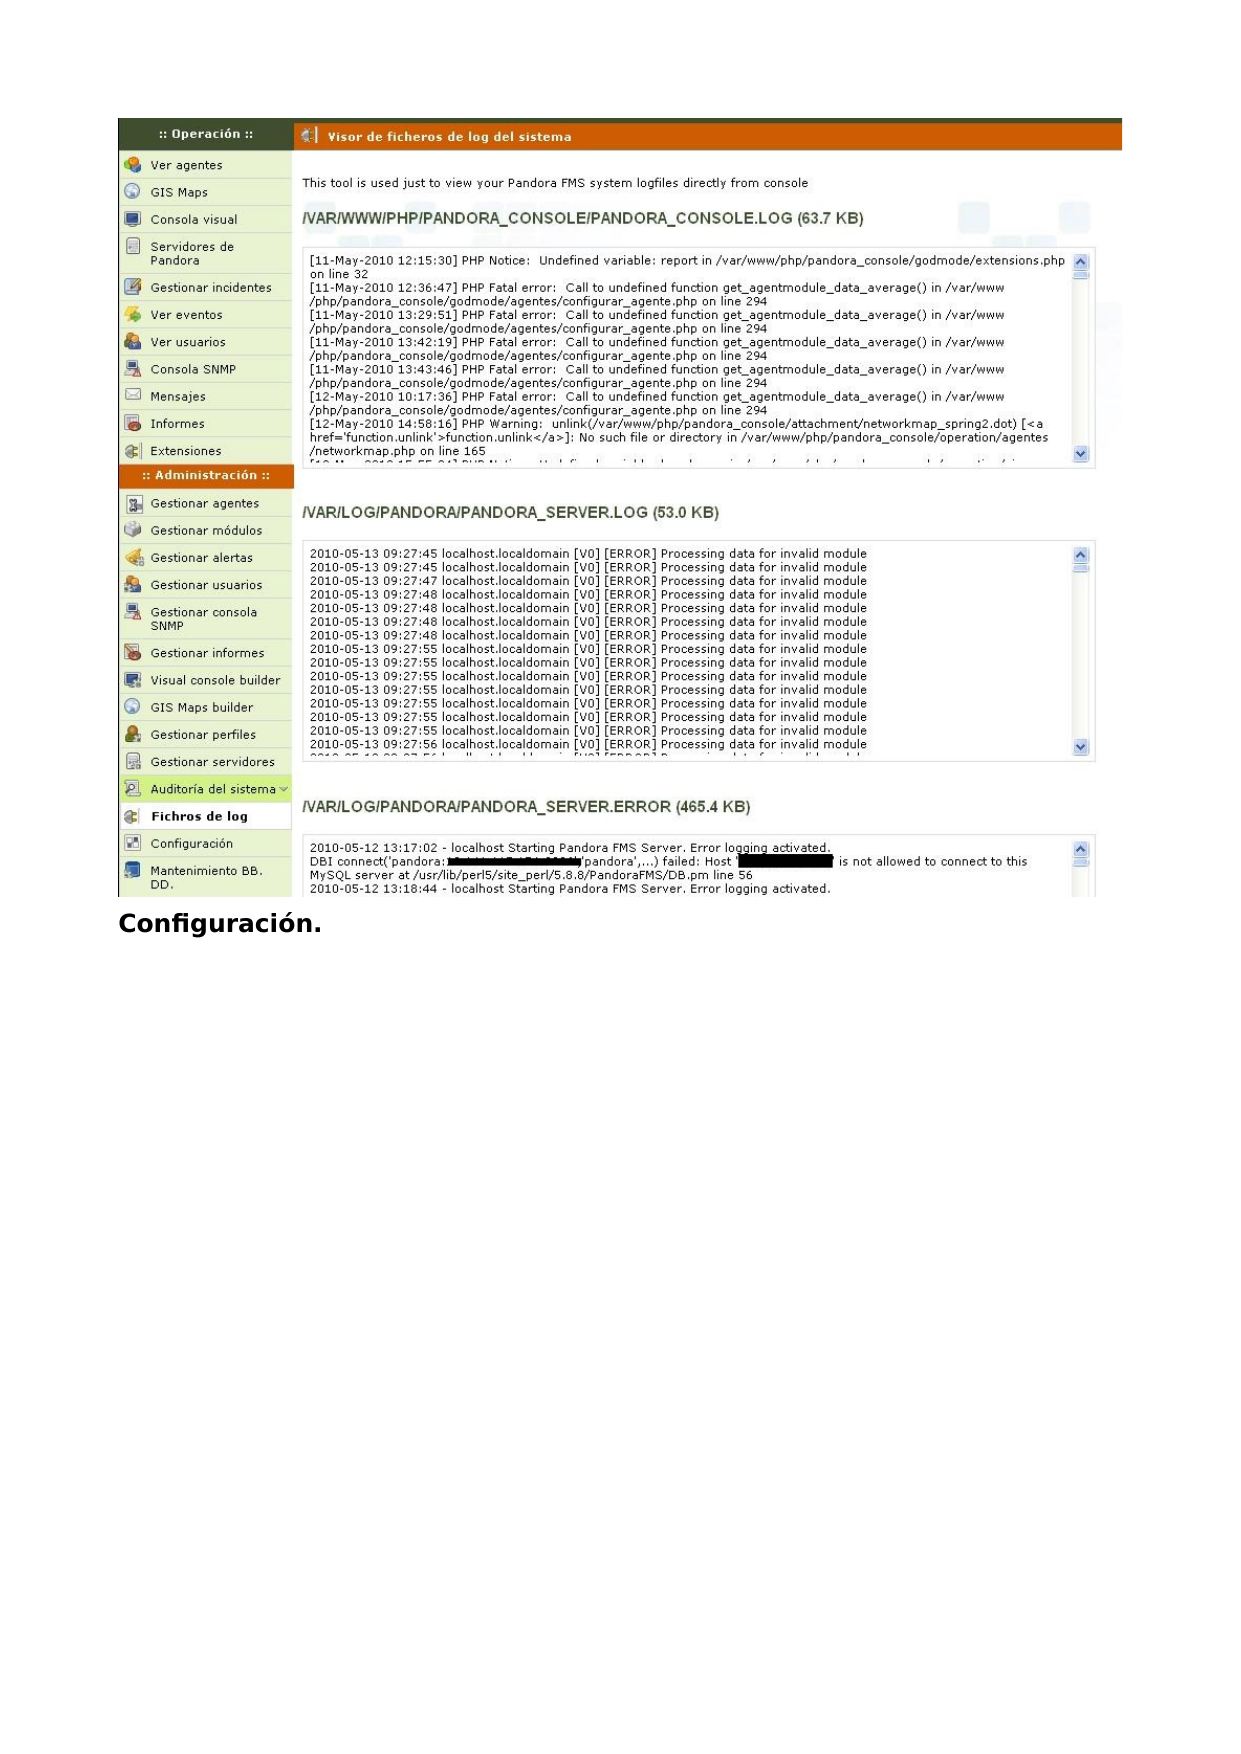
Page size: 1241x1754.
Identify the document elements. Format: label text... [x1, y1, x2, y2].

picture [118, 118, 1123, 897]
text Configuración. [118, 909, 1122, 939]
